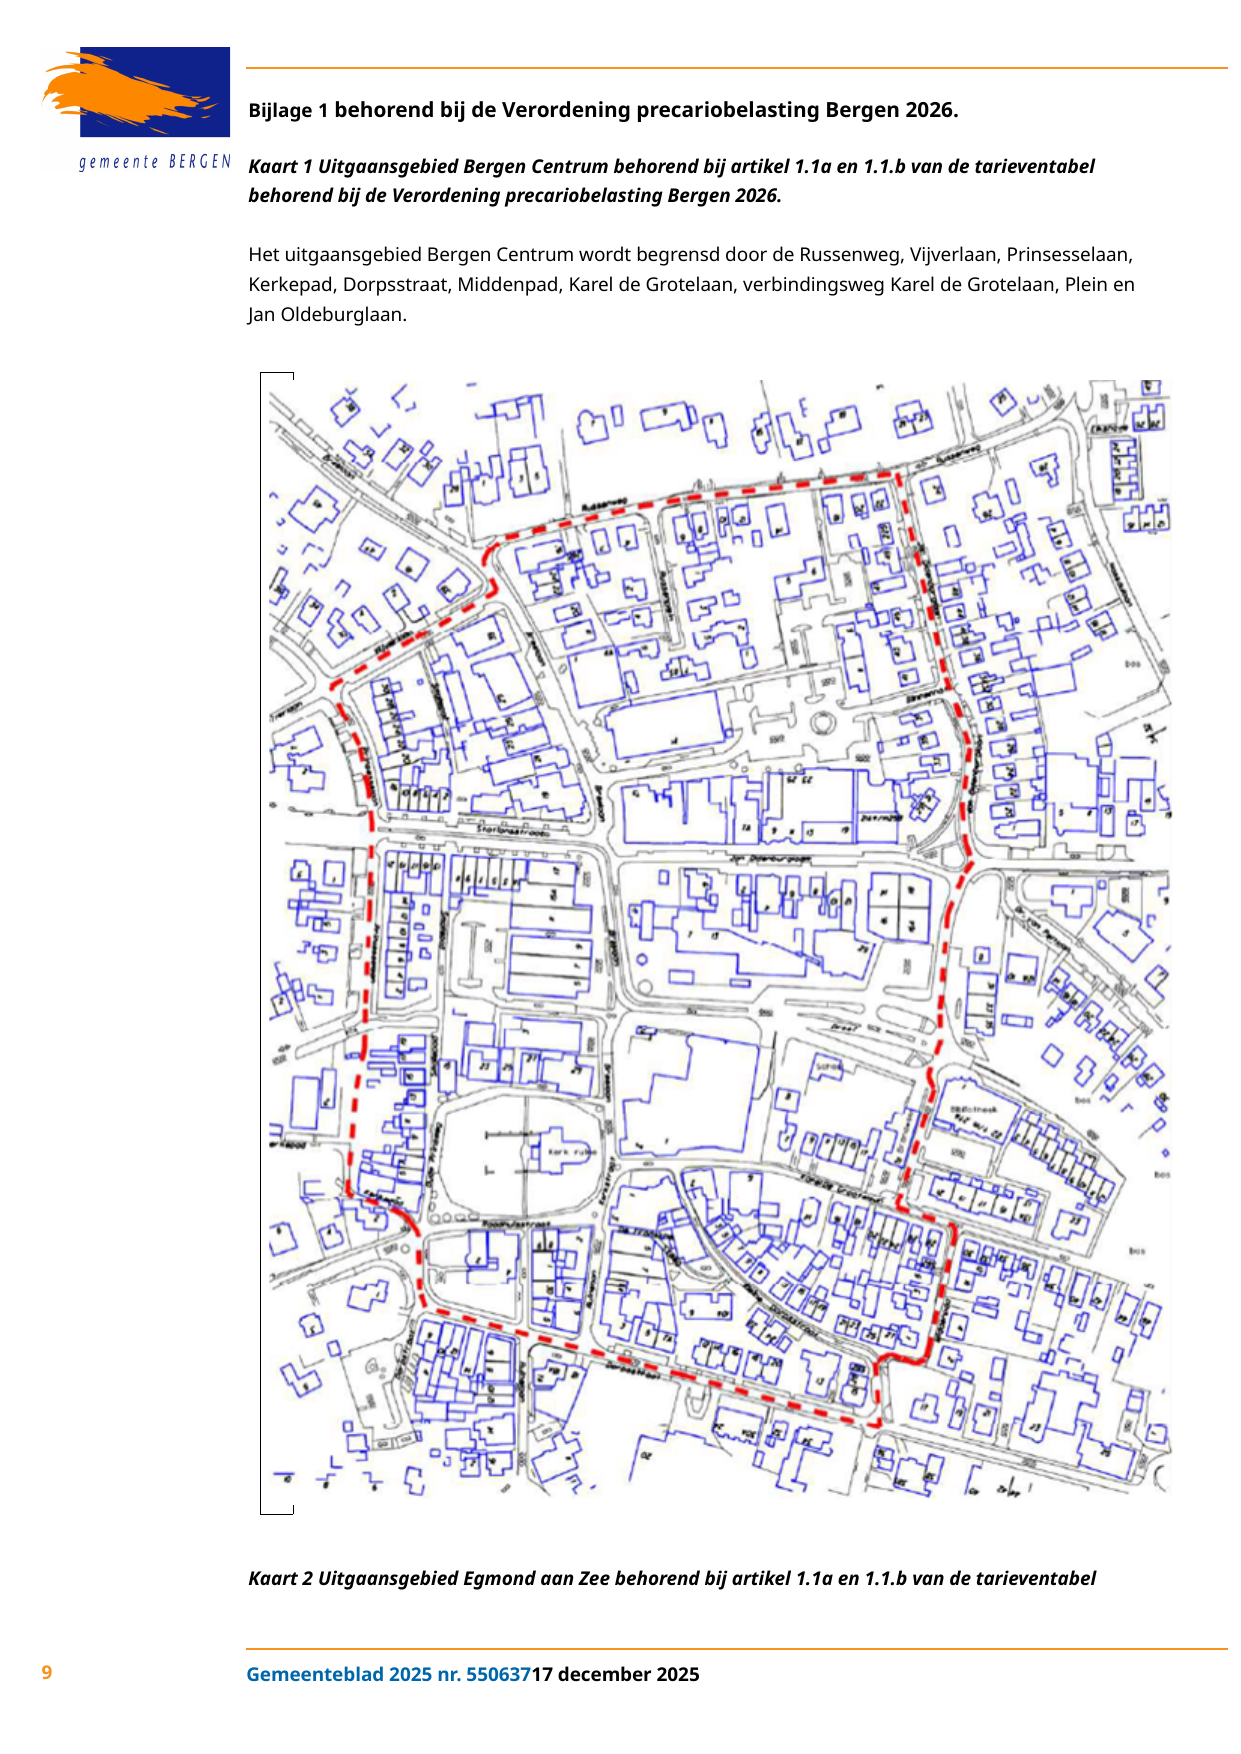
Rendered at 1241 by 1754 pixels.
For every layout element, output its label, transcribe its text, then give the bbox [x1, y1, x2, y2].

picture [41, 47, 231, 172]
text Het uitgaansgebied Bergen Centrum wordt begrensd door de Russenweg, Vijverlaan, Prinsesselaan, Kerkepad, Dorpsstraat, Middenpad, Karel de Grotelaan, verbindingsweg Karel de Grotelaan, Plein en Jan Oldeburglaan. [248, 242, 1152, 327]
picture [268, 380, 1173, 1505]
text Kaart 2 Uitgaansgebied Egmond aan Zee behorend bij artikel 1.1a en 1.1.b van de tarieventabel [248, 1565, 1152, 1590]
text Kaart 1 Uitgaansgebied Bergen Centrum behorend bij artikel 1.1a en 1.1.b van de tarieventabel behorend bij de Verordening precariobelasting Bergen 2026. [248, 153, 1152, 208]
text Bijlage 1 behorend bij de Verordening precariobelasting Bergen 2026. [248, 95, 1152, 123]
